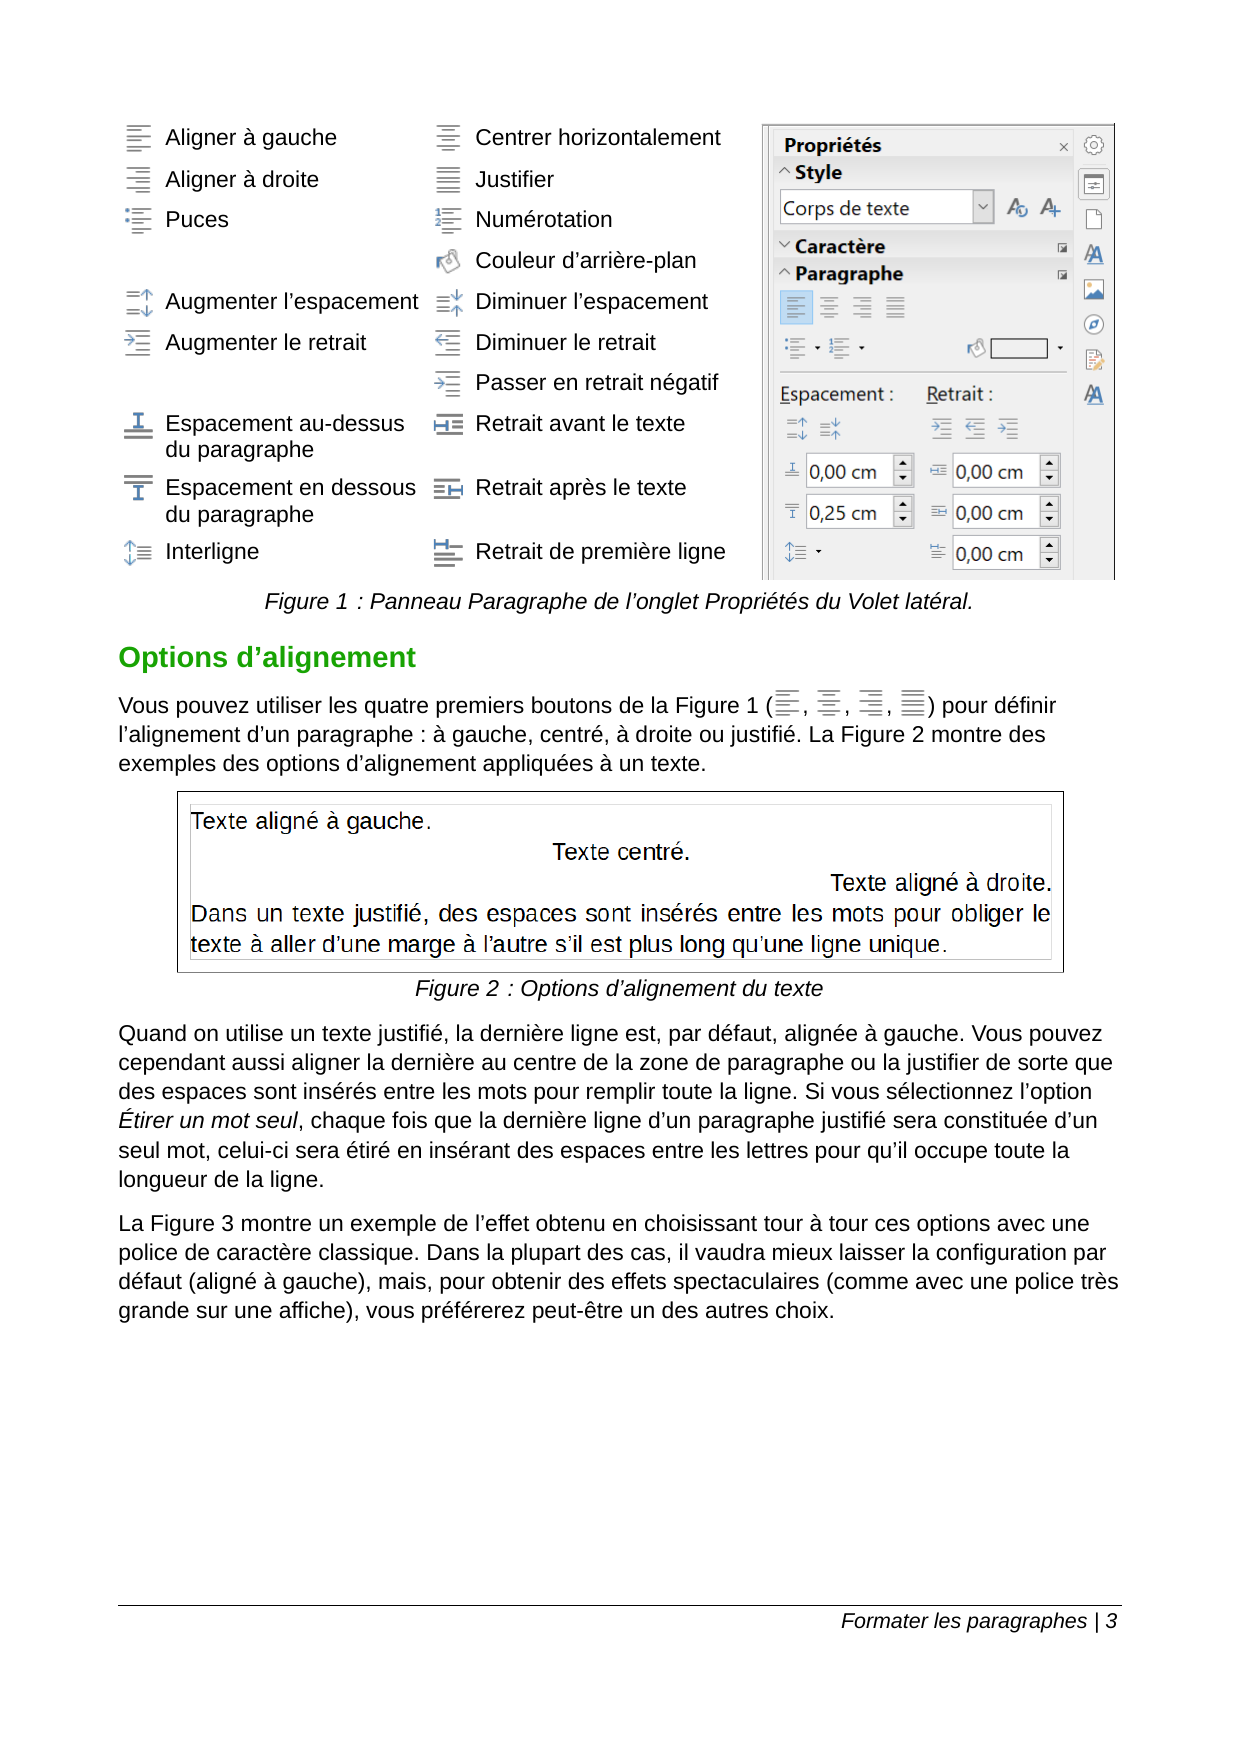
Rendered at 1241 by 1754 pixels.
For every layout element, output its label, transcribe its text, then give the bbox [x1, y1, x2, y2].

table_cell Espacement en dessous du paragraphe [159, 469, 428, 533]
picture [761, 123, 1115, 580]
table_cell [738, 323, 756, 364]
picture [433, 369, 463, 399]
table_cell Aligner à droite [159, 160, 428, 200]
table_header [118, 118, 159, 160]
table_cell [428, 200, 469, 242]
table_cell [428, 323, 469, 364]
picture [433, 123, 463, 153]
text La Figure 3 montre un exemple de l’effet obtenu en choisissant tour à tour ces options avec une police de caractère classique. Dans la plupart des cas, il vaudra mieux laisser la configuration par défaut (aligné à gauche), mais, pour obtenir des effets spectaculaires (comme avec une police très grande sur une affiche), vous préférerez peut-être un des autres choix. [118, 1207, 1122, 1323]
picture [433, 474, 463, 504]
picture [772, 688, 803, 718]
picture [123, 410, 153, 440]
picture [123, 288, 153, 318]
table_cell [118, 364, 159, 404]
table_cell [159, 242, 428, 282]
table_cell Augmenter le retrait [159, 323, 428, 364]
table_cell [118, 200, 159, 242]
table_cell [118, 160, 159, 200]
table_cell Diminuer le retrait [470, 323, 738, 364]
table_cell [738, 242, 756, 282]
table_cell Retrait de première ligne [470, 533, 738, 586]
table_cell [738, 533, 756, 586]
picture [175, 791, 1065, 973]
table_cell Passer en retrait négatif [470, 364, 738, 404]
picture [433, 165, 463, 195]
table_cell [118, 404, 159, 468]
table_cell [738, 469, 756, 533]
table_cell Couleur d’arrière-plan [470, 242, 738, 282]
table_cell [428, 404, 469, 468]
picture [123, 165, 153, 195]
table_cell [738, 200, 756, 242]
picture [433, 206, 463, 236]
table_cell [159, 364, 428, 404]
picture [433, 410, 463, 440]
picture [433, 538, 463, 568]
table_cell Retrait avant le texte [470, 404, 738, 468]
picture [123, 123, 154, 154]
text Vous pouvez utiliser les quatre premiers boutons de la Figure 1 (, , , ) pour définir l’alignement d’un paragraphe : à gauche, centré, à droite ou justifié. La Figure 2 montre des exemples des options d’alignement appliquées à un texte. [118, 688, 1122, 776]
table_cell Justifier [470, 160, 738, 200]
picture [123, 474, 153, 504]
table_cell [118, 283, 159, 323]
table_cell Interligne [159, 533, 428, 586]
table_cell [738, 160, 756, 200]
table_cell [118, 242, 159, 282]
table_cell [738, 404, 756, 468]
table_cell [428, 283, 469, 323]
picture [123, 328, 153, 358]
table_cell [118, 469, 159, 533]
table_header [756, 118, 1122, 586]
picture [433, 288, 463, 318]
text Figure 1 : Panneau Paragraphe de l’onglet Propriétés du Volet latéral. [118, 586, 1122, 615]
table_cell [428, 242, 469, 282]
table_cell [118, 533, 159, 586]
table_cell Espacement au-dessus du paragraphe [159, 404, 428, 468]
table_cell [118, 323, 159, 364]
picture [856, 688, 886, 718]
table_cell [738, 364, 756, 404]
picture [123, 538, 153, 568]
picture [898, 688, 928, 718]
picture [433, 247, 463, 277]
table_header Centrer horizontalement [470, 118, 738, 160]
table_cell Numérotation [470, 200, 738, 242]
table_cell Diminuer l’espacement [470, 283, 738, 323]
table_header Aligner à gauche [159, 118, 428, 160]
subtitle Options d’alignement [118, 644, 1122, 673]
table_cell [428, 469, 469, 533]
table_cell Augmenter l’espacement [159, 283, 428, 323]
table_header [738, 118, 756, 160]
table_cell Puces [159, 200, 428, 242]
table_cell Retrait après le texte [470, 469, 738, 533]
table_header [428, 118, 469, 160]
table_cell [738, 283, 756, 323]
picture [123, 206, 154, 236]
table_cell [428, 364, 469, 404]
text Quand on utilise un texte justifié, la dernière ligne est, par défaut, alignée à gauche. Vous pouvez cependant aussi aligner la dernière au centre de la zone de paragraphe ou la justifier de sorte que des espaces sont insérés entre les mots pour remplir toute la ligne. Si vous sélectionnez l’option Étirer un mot seul, chaque fois que la dernière ligne d’un paragraphe justifié sera constituée d’un seul mot, celui-ci sera étiré en insérant des espaces entre les lettres pour qu’il occupe toute la longueur de la ligne. [118, 1017, 1122, 1192]
picture [433, 328, 463, 358]
picture [814, 688, 844, 718]
table_cell [428, 160, 469, 200]
table_cell [428, 533, 469, 586]
text Figure 2 : Options d’alignement du texte [118, 973, 1122, 1002]
